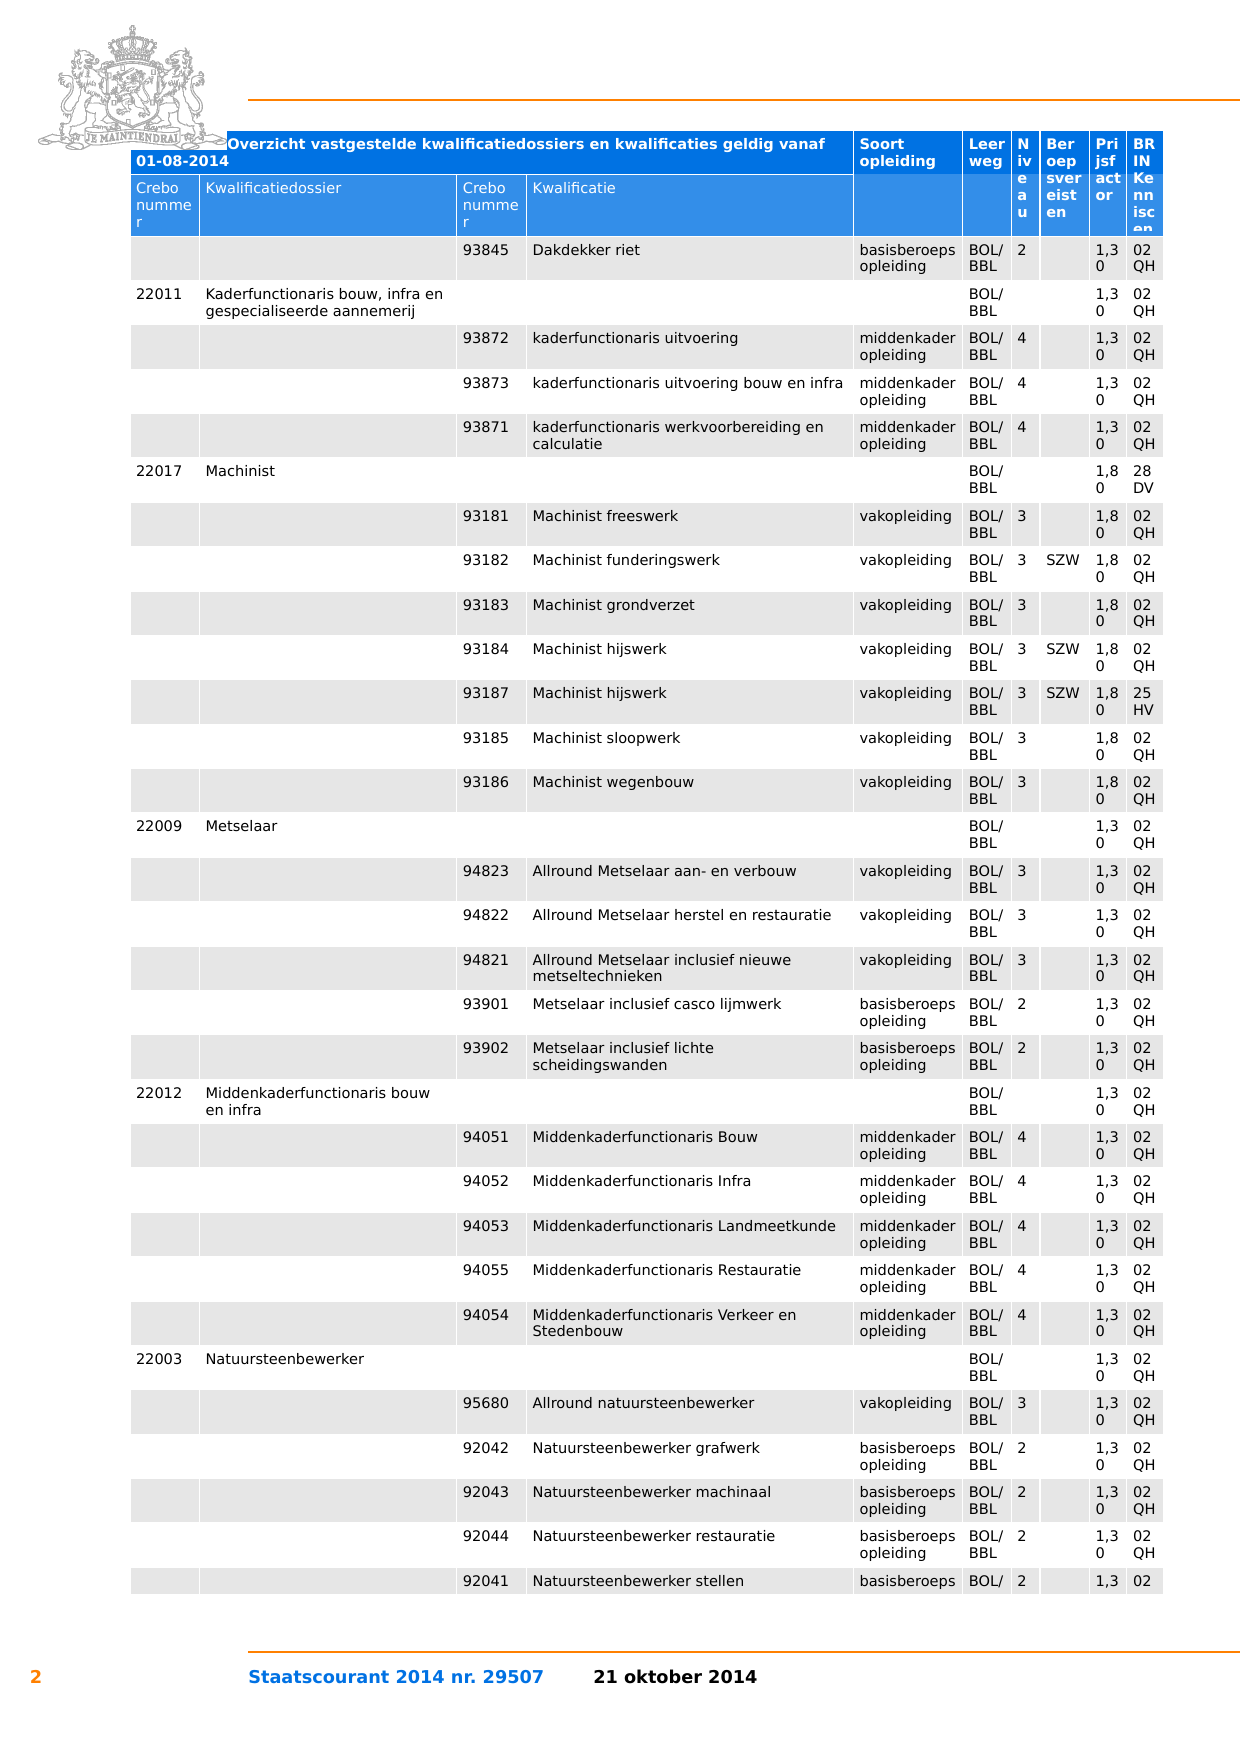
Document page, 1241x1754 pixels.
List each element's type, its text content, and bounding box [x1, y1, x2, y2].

table_cell Natuursteenbewerker stellen [527, 1568, 853, 1594]
table_cell middenkaderopleiding [854, 1257, 962, 1301]
table_cell 22003 [131, 1346, 199, 1389]
table_cell 4 [1012, 370, 1039, 413]
table_cell [131, 414, 199, 457]
table_header Overzicht vastgestelde kwalificatiedossiers en kwalificaties geldig vanaf 01-08-2014 [131, 131, 853, 174]
table_cell [457, 814, 526, 857]
table_cell middenkaderopleiding [854, 325, 962, 369]
table_cell 02QH [1127, 1346, 1163, 1389]
table_cell [527, 1080, 853, 1123]
table_cell 3 [1012, 636, 1039, 679]
table_cell 92041 [457, 1568, 526, 1594]
table_cell 4 [1012, 1213, 1039, 1256]
table_cell vakopleiding [854, 947, 962, 990]
table_cell BOL/BBL [963, 547, 1011, 591]
table_cell [131, 680, 199, 724]
table_cell basisberoepsopleiding [854, 1524, 962, 1567]
table_cell 02QH [1127, 858, 1163, 901]
table_cell Machinist sloopwerk [527, 725, 853, 768]
table_cell Crebo nummer [131, 175, 199, 236]
table_cell [200, 592, 456, 635]
table_cell 1,30 [1090, 1435, 1126, 1478]
table_cell [1041, 370, 1089, 413]
table_cell vakopleiding [854, 725, 962, 768]
table_cell SZW [1041, 547, 1089, 591]
table_cell [131, 725, 199, 768]
table_cell BOL/BBL [963, 636, 1011, 679]
table_cell [1041, 858, 1089, 901]
table_cell 02QH [1127, 1435, 1163, 1478]
table_cell Dakdekker riet [527, 237, 853, 280]
table_cell [131, 858, 199, 901]
table_cell Machinist wegenbouw [527, 769, 853, 812]
table_cell BOL/BBL [963, 1257, 1011, 1301]
table_cell 2 [1012, 1524, 1039, 1567]
table_cell [1012, 814, 1039, 857]
table_cell [200, 947, 456, 990]
table_cell [131, 1390, 199, 1434]
table_cell [131, 1124, 199, 1167]
table_cell BOL/BBL [963, 414, 1011, 457]
table_cell 28DV [1127, 459, 1163, 502]
table_cell 1,30 [1090, 370, 1126, 413]
picture [38, 25, 227, 150]
table_cell [457, 281, 526, 324]
table_cell BOL/BBL [963, 814, 1011, 857]
table_cell [1041, 1568, 1089, 1594]
table_cell 1,30 [1090, 1257, 1126, 1301]
table_cell Middenkaderfunctionaris Verkeer en Stedenbouw [527, 1302, 853, 1345]
table_cell 2 [1012, 991, 1039, 1034]
table_cell 02QH [1127, 547, 1163, 591]
table_cell [131, 1568, 199, 1594]
table_cell [854, 1346, 962, 1389]
table_cell middenkaderopleiding [854, 414, 962, 457]
table_cell BOL/BBL [963, 902, 1011, 946]
table_cell Kwalificatie [527, 175, 853, 236]
table_cell BOL/BBL [963, 725, 1011, 768]
table_cell Machinist hijswerk [527, 680, 853, 724]
table_cell 3 [1012, 947, 1039, 990]
table_cell Middenkaderfunctionaris bouw en infra [200, 1080, 456, 1123]
table_cell [200, 1213, 456, 1256]
table_cell 1,30 [1090, 858, 1126, 901]
table_cell 93184 [457, 636, 526, 679]
table_cell BOL/BBL [963, 1302, 1011, 1345]
table_cell Kwalificatiedossier [200, 175, 456, 236]
table_cell [200, 370, 456, 413]
table_cell 1,30 [1090, 1124, 1126, 1167]
table_cell 02QH [1127, 814, 1163, 857]
table_cell 02QH [1127, 237, 1163, 280]
table_cell [1041, 237, 1089, 280]
table_cell Natuursteenbewerker machinaal [527, 1479, 853, 1522]
table_cell 02QH [1127, 592, 1163, 635]
table_cell Machinist [200, 459, 456, 502]
table_cell 4 [1012, 325, 1039, 369]
table_cell BOL/BBL [963, 769, 1011, 812]
table_cell vakopleiding [854, 1390, 962, 1434]
table_cell Middenkaderfunctionaris Bouw [527, 1124, 853, 1167]
table_cell BOL/BBL [963, 459, 1011, 502]
table_cell [1041, 1035, 1089, 1079]
table_cell middenkaderopleiding [854, 1169, 962, 1212]
table_cell 25HV [1127, 680, 1163, 724]
table_cell [1041, 459, 1089, 502]
table_cell 1,30 [1090, 1524, 1126, 1567]
table_cell [854, 459, 962, 502]
table_cell SZW [1041, 680, 1089, 724]
table_cell 22011 [131, 281, 199, 324]
table_cell 02 [1127, 1568, 1163, 1594]
table_cell [1041, 947, 1089, 990]
table_cell [200, 858, 456, 901]
table_cell 02QH [1127, 325, 1163, 369]
table_cell 3 [1012, 592, 1039, 635]
table_cell basisberoepsopleiding [854, 991, 962, 1034]
table_cell [200, 991, 456, 1034]
table_cell 93185 [457, 725, 526, 768]
table_cell 94822 [457, 902, 526, 946]
table_cell 94053 [457, 1213, 526, 1256]
table_cell basisberoepsopleiding [854, 1479, 962, 1522]
table_cell middenkaderopleiding [854, 1213, 962, 1256]
table_cell 02QH [1127, 1524, 1163, 1567]
table_cell SZW [1041, 636, 1089, 679]
table_cell Metselaar inclusief casco lijmwerk [527, 991, 853, 1034]
table_cell kaderfunctionaris uitvoering [527, 325, 853, 369]
table_cell [131, 947, 199, 990]
table_cell 1,30 [1090, 1390, 1126, 1434]
table_cell vakopleiding [854, 902, 962, 946]
table_cell [131, 991, 199, 1034]
table_cell [200, 680, 456, 724]
table_cell [1041, 991, 1089, 1034]
table_cell [1041, 1346, 1089, 1389]
table_cell [200, 1124, 456, 1167]
table_cell 1,30 [1090, 237, 1126, 280]
table_cell [457, 459, 526, 502]
table_cell [854, 814, 962, 857]
table_cell [200, 1302, 456, 1345]
table_cell 1,30 [1090, 947, 1126, 990]
table_cell BOL/BBL [963, 1435, 1011, 1478]
table_cell BOL/BBL [963, 1124, 1011, 1167]
table_cell 93901 [457, 991, 526, 1034]
table_cell [1041, 1213, 1089, 1256]
table_cell Allround Metselaar aan- en verbouw [527, 858, 853, 901]
table_cell 3 [1012, 902, 1039, 946]
table_cell [200, 1479, 456, 1522]
table_cell [200, 325, 456, 369]
table_cell 2 [1012, 1479, 1039, 1522]
table_cell Metselaar [200, 814, 456, 857]
table_cell [200, 1169, 456, 1212]
table_cell [131, 1257, 199, 1301]
table_cell 02QH [1127, 1080, 1163, 1123]
table_cell [1012, 1080, 1039, 1123]
table_cell [1041, 1080, 1089, 1123]
table_cell vakopleiding [854, 547, 962, 591]
table_header Prijsfactor [1090, 131, 1126, 174]
table_cell 94052 [457, 1169, 526, 1212]
table_cell 02QH [1127, 1390, 1163, 1434]
table_cell 1,30 [1090, 1346, 1126, 1389]
table_cell [131, 547, 199, 591]
table_cell 2 [1012, 1568, 1039, 1594]
table_cell Natuursteenbewerker restauratie [527, 1524, 853, 1567]
table_cell BOL/BBL [963, 592, 1011, 635]
table_cell 1,30 [1090, 1169, 1126, 1212]
table_cell [200, 1390, 456, 1434]
table_cell 92043 [457, 1479, 526, 1522]
table_cell 3 [1012, 769, 1039, 812]
table_cell BOL/BBL [963, 1346, 1011, 1389]
table_cell kaderfunctionaris werkvoorbereiding en calculatie [527, 414, 853, 457]
table_cell 02QH [1127, 1035, 1163, 1079]
table_cell 4 [1012, 1302, 1039, 1345]
table_cell 93181 [457, 503, 526, 546]
table_cell 1,80 [1090, 592, 1126, 635]
table_cell [1041, 1435, 1089, 1478]
table_cell BOL/BBL [963, 1524, 1011, 1567]
table_cell vakopleiding [854, 680, 962, 724]
table_cell Middenkaderfunctionaris Infra [527, 1169, 853, 1212]
table_cell 1,80 [1090, 636, 1126, 679]
table_cell 93873 [457, 370, 526, 413]
table_cell BOL/BBL [963, 1080, 1011, 1123]
table_cell 94821 [457, 947, 526, 990]
table_cell [457, 1346, 526, 1389]
table_cell 1,30 [1090, 991, 1126, 1034]
table_cell [131, 1302, 199, 1345]
table_cell [131, 592, 199, 635]
table_cell Crebo nummer [457, 175, 526, 236]
table_cell [200, 769, 456, 812]
table_cell 3 [1012, 725, 1039, 768]
table_cell [131, 237, 199, 280]
table_cell [131, 1435, 199, 1478]
table_cell [1012, 281, 1039, 324]
table_cell [1041, 1257, 1089, 1301]
table_cell vakopleiding [854, 503, 962, 546]
table_cell [200, 1257, 456, 1301]
table_cell 02QH [1127, 1124, 1163, 1167]
table_cell 94055 [457, 1257, 526, 1301]
table_cell 4 [1012, 1124, 1039, 1167]
table_cell vakopleiding [854, 636, 962, 679]
table_cell 1,30 [1090, 814, 1126, 857]
table_cell vakopleiding [854, 858, 962, 901]
table_cell [200, 1035, 456, 1079]
table_cell [131, 1213, 199, 1256]
table_cell 92044 [457, 1524, 526, 1567]
table_cell 1,80 [1090, 769, 1126, 812]
table_cell [200, 725, 456, 768]
table_cell BOL/BBL [963, 1169, 1011, 1212]
table_cell Allround Metselaar herstel en restauratie [527, 902, 853, 946]
table_cell 94051 [457, 1124, 526, 1167]
table_cell [131, 636, 199, 679]
table_cell Machinist funderingswerk [527, 547, 853, 591]
table_cell [1041, 902, 1089, 946]
table_cell [1041, 1302, 1089, 1345]
table_cell 3 [1012, 858, 1039, 901]
table_cell [200, 1435, 456, 1478]
table_header BRIN Kenniscentrum [1127, 131, 1163, 174]
table_cell [131, 769, 199, 812]
table_cell [1041, 1524, 1089, 1567]
table_cell [200, 414, 456, 457]
table_cell 93872 [457, 325, 526, 369]
table_cell 93845 [457, 237, 526, 280]
table_cell 02QH [1127, 1169, 1163, 1212]
table_cell BOL/BBL [963, 237, 1011, 280]
table_cell [527, 459, 853, 502]
table_cell [131, 1035, 199, 1079]
table_cell 94823 [457, 858, 526, 901]
table_cell 93183 [457, 592, 526, 635]
table_cell [200, 503, 456, 546]
table_cell 1,30 [1090, 414, 1126, 457]
table_cell 93186 [457, 769, 526, 812]
table_cell [1041, 592, 1089, 635]
table_cell [131, 1524, 199, 1567]
table_cell 92042 [457, 1435, 526, 1478]
table_cell 02QH [1127, 947, 1163, 990]
table_cell [200, 237, 456, 280]
table_cell Machinist freeswerk [527, 503, 853, 546]
table_cell vakopleiding [854, 769, 962, 812]
table_cell 2 [1012, 1035, 1039, 1079]
table_cell [131, 902, 199, 946]
table_cell kaderfunctionaris uitvoering bouw en infra [527, 370, 853, 413]
table_cell 4 [1012, 1257, 1039, 1301]
table_cell 1,80 [1090, 725, 1126, 768]
table_cell 02QH [1127, 725, 1163, 768]
table_cell 1,30 [1090, 325, 1126, 369]
table_cell basisberoepsopleiding [854, 1035, 962, 1079]
table_cell BOL/BBL [963, 680, 1011, 724]
table_cell 02QH [1127, 503, 1163, 546]
table_cell 02QH [1127, 370, 1163, 413]
table_cell [1041, 1124, 1089, 1167]
table_cell [527, 281, 853, 324]
table_cell 22009 [131, 814, 199, 857]
table_cell 94054 [457, 1302, 526, 1345]
table_cell [527, 814, 853, 857]
table_cell 93902 [457, 1035, 526, 1079]
table_cell [131, 503, 199, 546]
table_cell 02QH [1127, 1302, 1163, 1345]
table_cell basisberoepsopleiding [854, 1435, 962, 1478]
table_cell 2 [1012, 237, 1039, 280]
table_header Soort opleiding [854, 131, 962, 174]
table_header Niveau [1012, 131, 1039, 174]
table_cell [1012, 459, 1039, 502]
table_cell [1041, 814, 1089, 857]
table_cell 1,3 [1090, 1568, 1126, 1594]
table_cell [200, 902, 456, 946]
table_cell 1,80 [1090, 547, 1126, 591]
table_cell 3 [1012, 503, 1039, 546]
table_cell 3 [1012, 547, 1039, 591]
table_cell [1041, 1390, 1089, 1434]
table_cell 02QH [1127, 1257, 1163, 1301]
table_cell 3 [1012, 1390, 1039, 1434]
table_header Leerweg [963, 131, 1011, 174]
table_cell [131, 370, 199, 413]
table_cell 1,30 [1090, 902, 1126, 946]
table_cell [854, 1080, 962, 1123]
table_cell 22012 [131, 1080, 199, 1123]
table_cell BOL/ [963, 1568, 1011, 1594]
table_cell BOL/BBL [963, 991, 1011, 1034]
table_cell [1041, 325, 1089, 369]
table_cell Middenkaderfunctionaris Restauratie [527, 1257, 853, 1301]
table_cell [1012, 1346, 1039, 1389]
table_cell 02QH [1127, 1479, 1163, 1522]
table_cell Middenkaderfunctionaris Landmeetkunde [527, 1213, 853, 1256]
table_cell 1,30 [1090, 1302, 1126, 1345]
table_cell 1,30 [1090, 281, 1126, 324]
table_cell [200, 1568, 456, 1594]
table_cell 02QH [1127, 414, 1163, 457]
table_cell BOL/BBL [963, 1390, 1011, 1434]
table_cell BOL/BBL [963, 370, 1011, 413]
table_cell [1041, 725, 1089, 768]
table_cell 02QH [1127, 991, 1163, 1034]
table_cell 4 [1012, 414, 1039, 457]
table_cell [131, 325, 199, 369]
table_cell 95680 [457, 1390, 526, 1434]
table_cell middenkaderopleiding [854, 1302, 962, 1345]
table_cell Machinist grondverzet [527, 592, 853, 635]
table_header Beroepsvereisten [1041, 131, 1089, 174]
table_cell middenkaderopleiding [854, 370, 962, 413]
table_cell basisberoepsopleiding [854, 237, 962, 280]
table_cell [1041, 503, 1089, 546]
table_cell Natuursteenbewerker [200, 1346, 456, 1389]
table_cell 02QH [1127, 1213, 1163, 1256]
table_cell 22017 [131, 459, 199, 502]
table_cell [1041, 414, 1089, 457]
table_cell 4 [1012, 1169, 1039, 1212]
table_cell Allround Metselaar inclusief nieuwe metseltechnieken [527, 947, 853, 990]
table_cell 93871 [457, 414, 526, 457]
table_cell [1041, 769, 1089, 812]
table_cell 93182 [457, 547, 526, 591]
table_cell 93187 [457, 680, 526, 724]
table_cell 02QH [1127, 281, 1163, 324]
table_cell 1,80 [1090, 459, 1126, 502]
table_cell Machinist hijswerk [527, 636, 853, 679]
table_cell [200, 547, 456, 591]
table_cell [131, 1479, 199, 1522]
table_cell [131, 1169, 199, 1212]
table_cell BOL/BBL [963, 858, 1011, 901]
table_cell 02QH [1127, 902, 1163, 946]
table_cell BOL/BBL [963, 325, 1011, 369]
table_cell 2 [1012, 1435, 1039, 1478]
table_cell BOL/BBL [963, 503, 1011, 546]
table_cell 1,30 [1090, 1213, 1126, 1256]
table_cell [527, 1346, 853, 1389]
table_cell [1041, 281, 1089, 324]
table_cell 02QH [1127, 636, 1163, 679]
table_cell [1041, 1169, 1089, 1212]
table_cell 1,80 [1090, 503, 1126, 546]
table_cell BOL/BBL [963, 1213, 1011, 1256]
table_cell Natuursteenbewerker grafwerk [527, 1435, 853, 1478]
table_cell [200, 636, 456, 679]
table_cell BOL/BBL [963, 281, 1011, 324]
table_cell vakopleiding [854, 592, 962, 635]
table_cell 1,30 [1090, 1080, 1126, 1123]
table_cell 1,30 [1090, 1035, 1126, 1079]
table_cell middenkaderopleiding [854, 1124, 962, 1167]
table_cell BOL/BBL [963, 1479, 1011, 1522]
table_cell 3 [1012, 680, 1039, 724]
table_cell Kaderfunctionaris bouw, infra en gespecialiseerde aannemerij [200, 281, 456, 324]
table_cell 1,30 [1090, 1479, 1126, 1522]
table_cell BOL/BBL [963, 947, 1011, 990]
table_cell [200, 1524, 456, 1567]
table_cell BOL/BBL [963, 1035, 1011, 1079]
table_cell [1041, 1479, 1089, 1522]
table_cell basisberoeps [854, 1568, 962, 1594]
table_cell 1,80 [1090, 680, 1126, 724]
table_cell [457, 1080, 526, 1123]
table_cell Metselaar inclusief lichte scheidingswanden [527, 1035, 853, 1079]
table_cell [854, 281, 962, 324]
table_cell Allround natuursteenbewerker [527, 1390, 853, 1434]
table_cell 02QH [1127, 769, 1163, 812]
